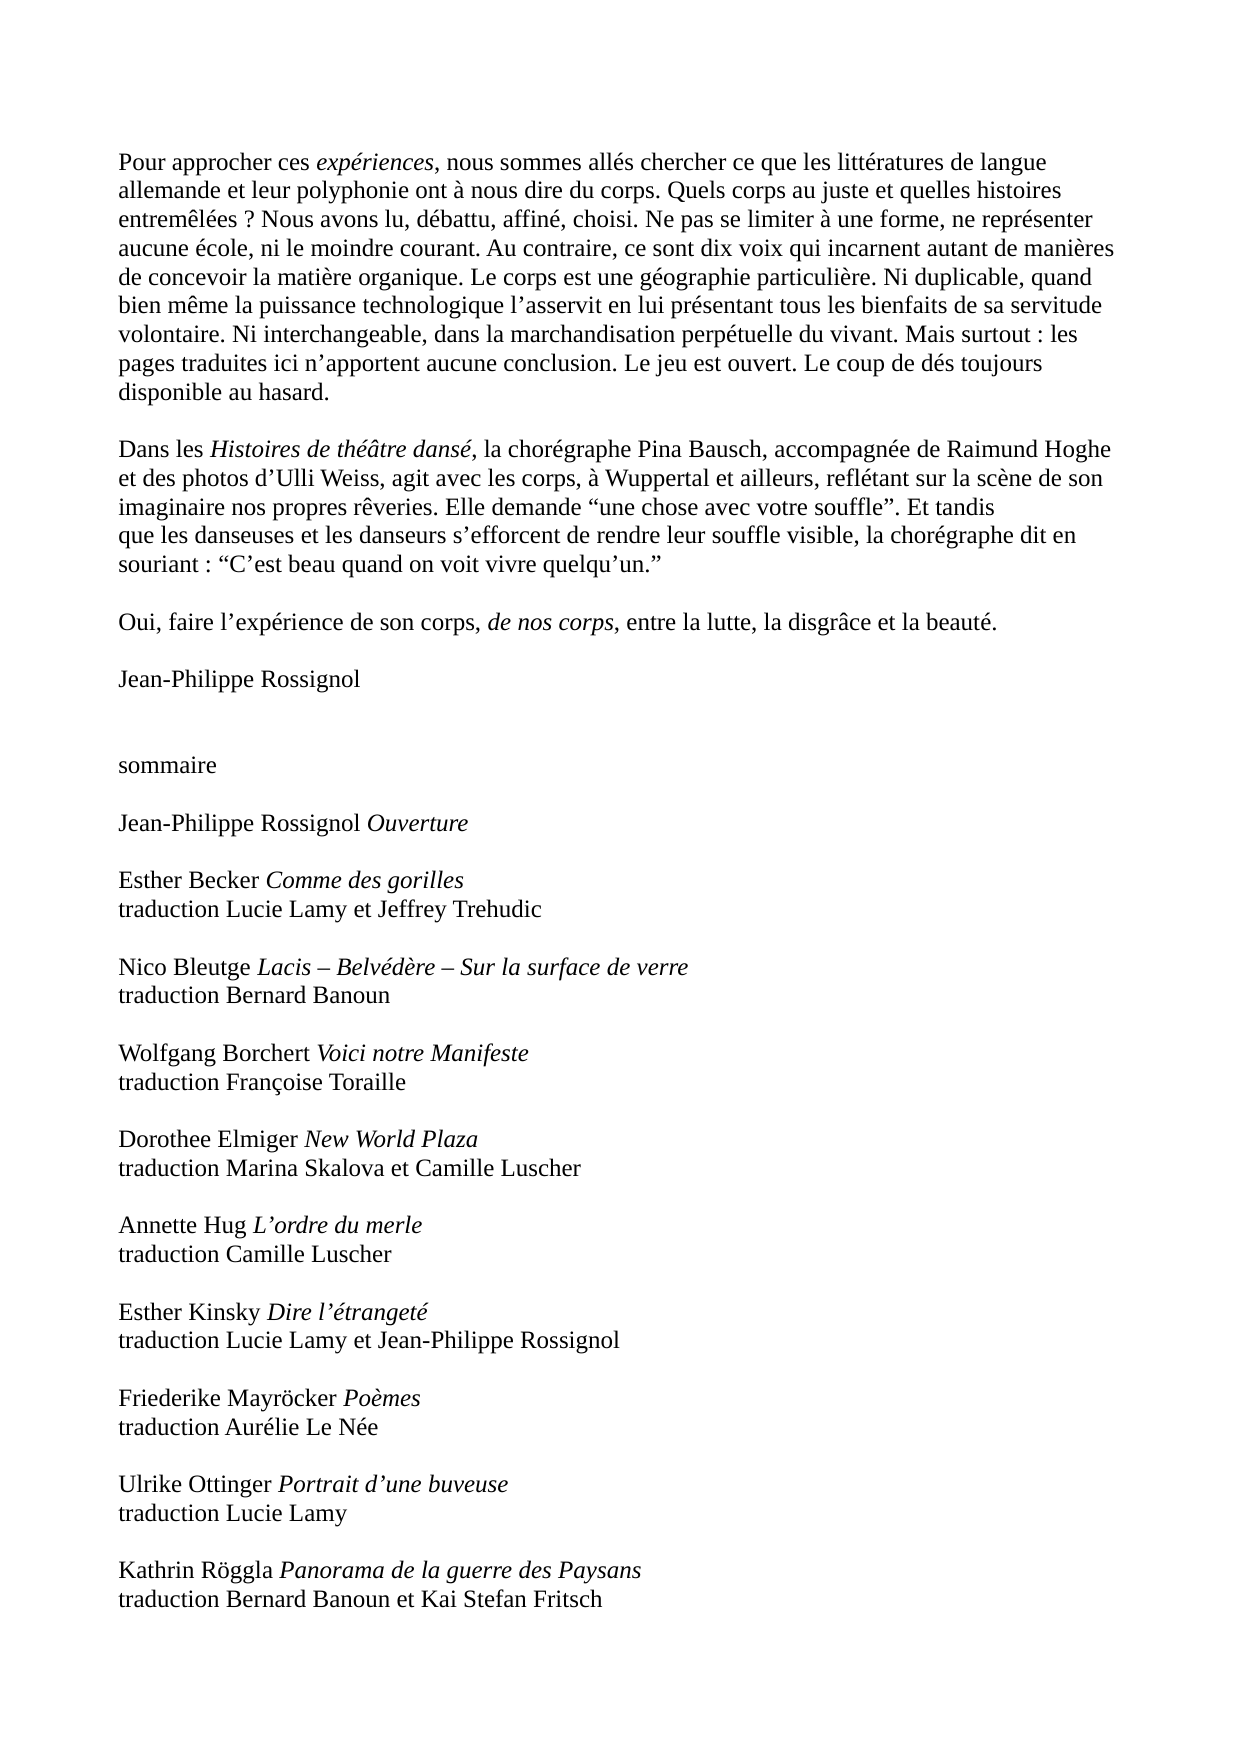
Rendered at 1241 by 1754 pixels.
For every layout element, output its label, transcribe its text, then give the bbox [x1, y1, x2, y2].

text Jean-Philippe Rossignol Ouverture [118, 808, 1122, 837]
text Pour approcher ces expériences, nous sommes allés chercher ce que les littératures de langue allemande et leur polyphonie ont à nous dire du corps. Quels corps au juste et quelles histoires entremêlées ? Nous avons lu, débattu, affiné, choisi. Ne pas se limiter à une forme, ne représenter aucune école, ni le moindre courant. Au contraire, ce sont dix voix qui incarnent autant de manières de concevoir la matière organique. Le corps est une géographie particulière. Ni duplicable, quand bien même la puissance technologique l’asservit en lui présentant tous les bienfaits de sa servitude volontaire. Ni interchangeable, dans la marchandisation perpétuelle du vivant. Mais surtout : les pages traduites ici n’apportent aucune conclusion. Le jeu est ouvert. Le coup de dés toujours disponible au hasard. [118, 147, 1122, 406]
text traduction Marina Skalova et Camille Luscher [118, 1153, 1122, 1182]
text traduction Aurélie Le Née [118, 1412, 1122, 1441]
text Dans les Histoires de théâtre dansé, la chorégraphe Pina Bausch, accompagnée de Raimund Hoghe et des photos d’Ulli Weiss, agit avec les corps, à Wuppertal et ailleurs, reflétant sur la scène de son imaginaire nos propres rêveries. Elle demande “une chose avec votre souffle”. Et tandis [118, 434, 1122, 521]
text Annette Hug L’ordre du merle [118, 1211, 1122, 1239]
text Kathrin Röggla Panorama de la guerre des Paysans [118, 1556, 1122, 1584]
text Esther Kinsky Dire l’étrangeté [118, 1297, 1122, 1326]
text traduction Bernard Banoun et Kai Stefan Fritsch [118, 1584, 1122, 1613]
text traduction Françoise Toraille [118, 1067, 1122, 1096]
text traduction Lucie Lamy et Jeffrey Trehudic [118, 894, 1122, 923]
text Dorothee Elmiger New World Plaza [118, 1124, 1122, 1153]
text Wolfgang Borchert Voici notre Manifeste [118, 1038, 1122, 1067]
text Friederike Mayröcker Poèmes [118, 1383, 1122, 1412]
text Esther Becker Comme des gorilles [118, 866, 1122, 894]
text sommaire [118, 751, 1122, 779]
text Ulrike Ottinger Portrait d’une buveuse [118, 1469, 1122, 1498]
text traduction Bernard Banoun [118, 981, 1122, 1009]
text traduction Lucie Lamy et Jean-Philippe Rossignol [118, 1326, 1122, 1354]
text traduction Camille Luscher [118, 1239, 1122, 1268]
text que les danseuses et les danseurs s’efforcent de rendre leur souffle visible, la chorégraphe dit en souriant : “C’est beau quand on voit vivre quelqu’un.” [118, 521, 1122, 578]
text Oui, faire l’expérience de son corps, de nos corps, entre la lutte, la disgrâce et la beauté. [118, 607, 1122, 636]
text Nico Bleutge Lacis – Belvédère – Sur la surface de verre [118, 952, 1122, 981]
text Jean-Philippe Rossignol [118, 664, 1122, 693]
text traduction Lucie Lamy [118, 1498, 1122, 1527]
